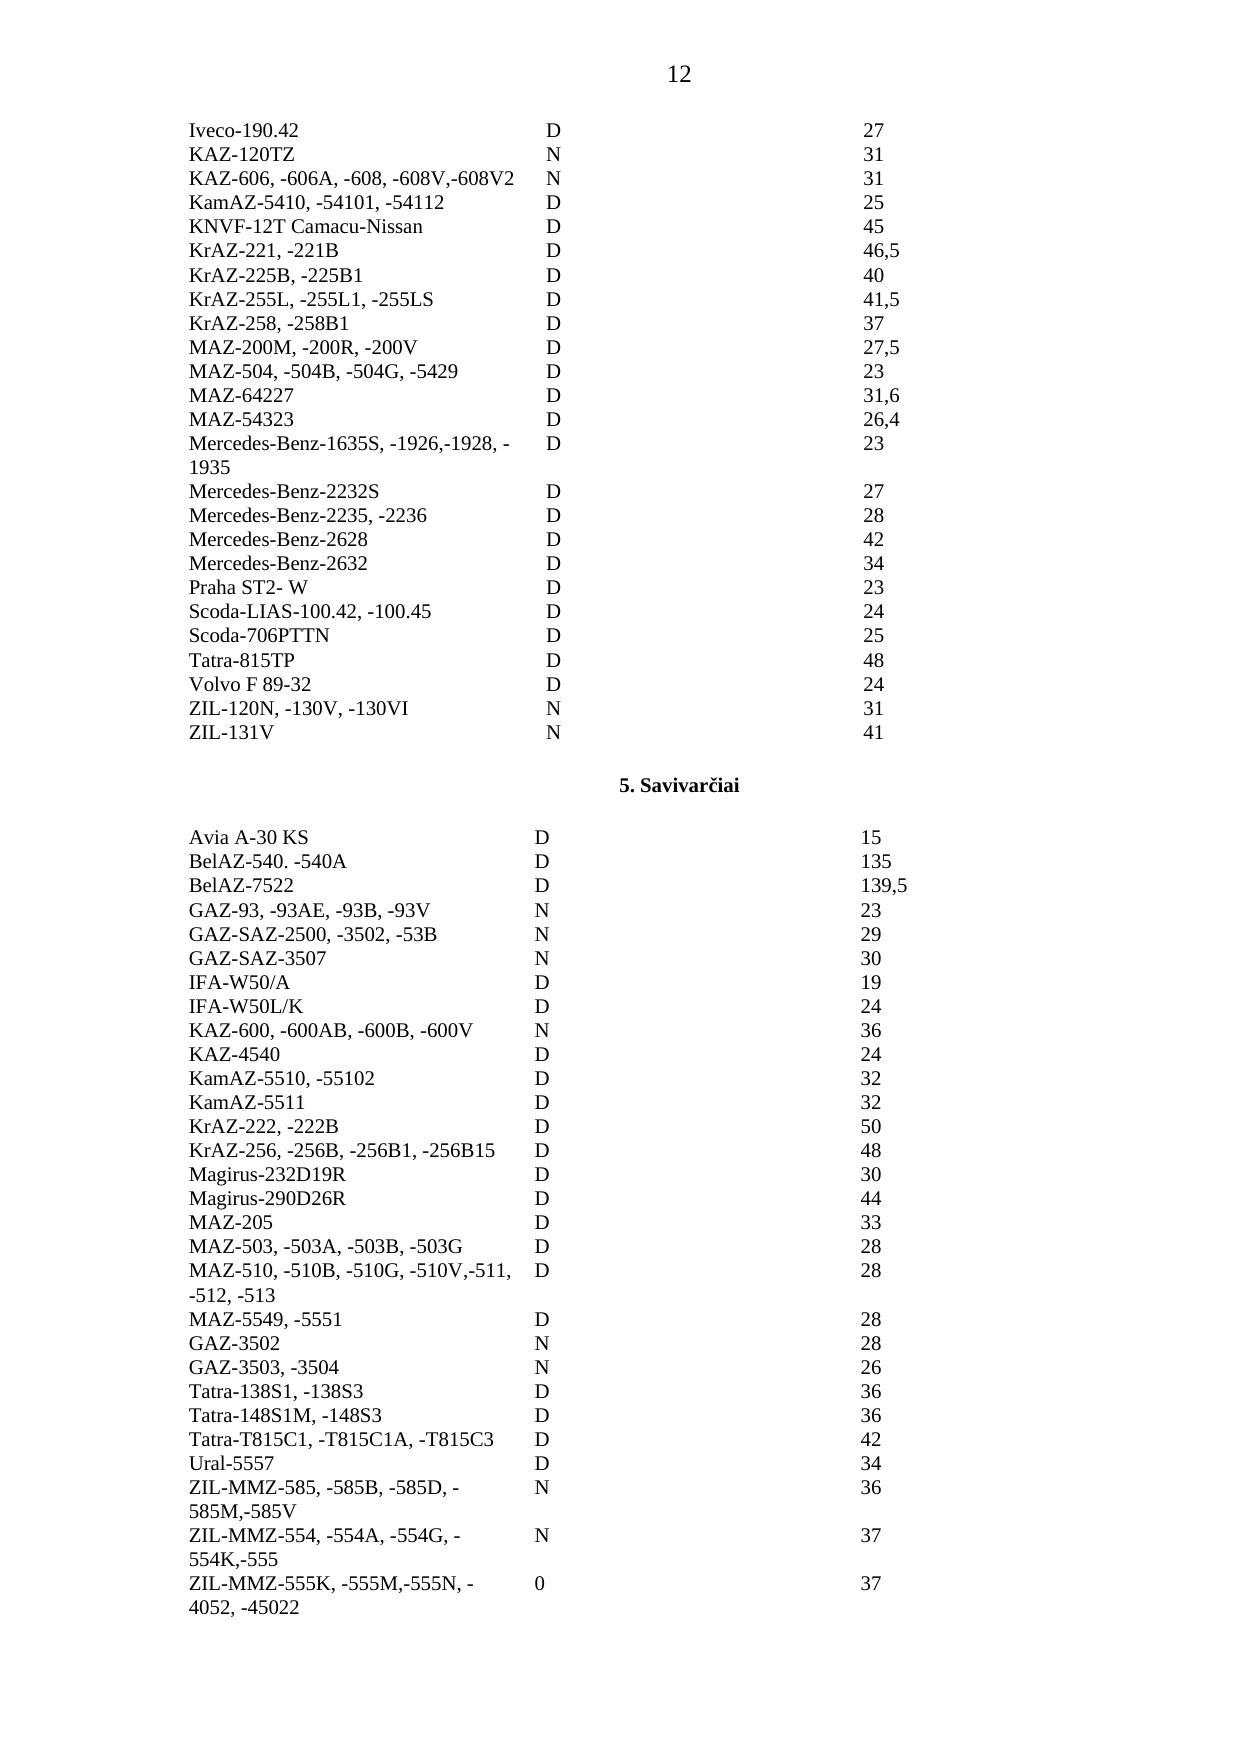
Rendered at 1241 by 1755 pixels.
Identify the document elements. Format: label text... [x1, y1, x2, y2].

table_cell 37 [852, 311, 1181, 335]
table_cell 25 [852, 624, 1181, 647]
table_cell D [535, 503, 852, 527]
table_cell 23 [849, 898, 1181, 922]
table_cell Tatra-815TP [177, 648, 534, 672]
table_cell D [523, 1114, 849, 1138]
table_cell 34 [849, 1451, 1181, 1475]
table_cell D [535, 599, 852, 623]
table_cell D [523, 970, 849, 994]
table_cell 36 [849, 1403, 1181, 1427]
table_cell N [535, 142, 852, 166]
table_cell 27 [852, 118, 1181, 142]
table_cell 46,5 [852, 239, 1181, 262]
table_cell KrAZ-256, -256B, -256B1, -256B15 [177, 1138, 523, 1162]
table_cell KrAZ-225B, -225B1 [177, 263, 534, 287]
table_cell D [535, 118, 852, 142]
table_cell D [535, 648, 852, 672]
table_cell D [523, 1042, 849, 1066]
table_cell KrAZ-255L, -255L1, -255LS [177, 287, 534, 311]
table_cell MAZ-200M, -200R, -200V [177, 335, 534, 359]
table_cell D [523, 1379, 849, 1403]
table_cell D [523, 1427, 849, 1451]
table_cell D [535, 624, 852, 647]
table_cell D [535, 263, 852, 287]
table_cell 26,4 [852, 407, 1181, 431]
table_cell 28 [849, 1331, 1181, 1355]
table_cell KrAZ-221, -221B [177, 239, 534, 262]
table_cell D [535, 575, 852, 599]
table_cell BelAZ-540. -540A [177, 849, 523, 873]
table_cell N [523, 1331, 849, 1355]
table_cell Mercedes-Benz-1635S, -1926,-1928, -1935 [177, 431, 534, 479]
table_cell MAZ-5549, -5551 [177, 1307, 523, 1331]
table_cell Tatra-148S1M, -148S3 [177, 1403, 523, 1427]
table_cell D [523, 1234, 849, 1258]
table_cell ZIL-131V [177, 720, 534, 744]
table_cell Scoda-706PTTN [177, 624, 534, 647]
table_cell D [523, 1186, 849, 1210]
table_cell Tatra-138S1, -138S3 [177, 1379, 523, 1403]
table_cell Magirus-232D19R [177, 1162, 523, 1186]
table_cell D [535, 190, 852, 214]
table_cell GAZ-SAZ-2500, -3502, -53B [177, 922, 523, 946]
table_cell D [535, 407, 852, 431]
table_cell 50 [849, 1114, 1181, 1138]
table_cell 135 [849, 849, 1181, 873]
table_cell 26 [849, 1355, 1181, 1379]
table_cell 23 [852, 431, 1181, 479]
table_cell 32 [849, 1066, 1181, 1090]
table_cell Praha ST2- W [177, 575, 534, 599]
table_cell 30 [849, 946, 1181, 970]
table_cell Mercedes-Benz-2235, -2236 [177, 503, 534, 527]
table_cell Volvo F 89-32 [177, 672, 534, 696]
table_cell KAZ-600, -600AB, -600B, -600V [177, 1018, 523, 1042]
table_cell Scoda-LIAS-100.42, -100.45 [177, 599, 534, 623]
table_header D [523, 825, 849, 849]
table_cell D [523, 849, 849, 873]
table_cell N [535, 166, 852, 190]
table_cell KAZ-120TZ [177, 142, 534, 166]
table_cell 25 [852, 190, 1181, 214]
table_cell MAZ-503, -503A, -503B, -503G [177, 1234, 523, 1258]
table_cell 41 [852, 720, 1181, 744]
table_cell 0 [523, 1571, 849, 1619]
table_cell D [535, 479, 852, 503]
table_cell KrAZ-258, -258B1 [177, 311, 534, 335]
table_cell 34 [852, 551, 1181, 575]
table_cell 23 [852, 575, 1181, 599]
table_cell KAZ-606, -606A, -608, -608V,-608V2 [177, 166, 534, 190]
table_cell 31 [852, 696, 1181, 720]
table_cell Tatra-T815C1, -T815C1A, -T815C3 [177, 1427, 523, 1451]
table_cell 42 [852, 527, 1181, 551]
table_cell 27,5 [852, 335, 1181, 359]
table_cell 31 [852, 142, 1181, 166]
table_cell 40 [852, 263, 1181, 287]
table_cell 28 [852, 503, 1181, 527]
table_cell Iveco-190.42 [177, 118, 534, 142]
table_cell 41,5 [852, 287, 1181, 311]
table_cell 48 [852, 648, 1181, 672]
table_cell 36 [849, 1475, 1181, 1523]
table_cell KNVF-12T Camacu-Nissan [177, 214, 534, 238]
table_cell D [523, 1162, 849, 1186]
table_cell D [523, 994, 849, 1018]
table_cell D [523, 1066, 849, 1090]
table_cell MAZ-504, -504B, -504G, -5429 [177, 359, 534, 383]
table_cell KamAZ-5511 [177, 1090, 523, 1114]
table_cell GAZ-3502 [177, 1331, 523, 1355]
table_cell 33 [849, 1210, 1181, 1234]
table_cell N [523, 946, 849, 970]
table_cell N [535, 720, 852, 744]
table_cell Ural-5557 [177, 1451, 523, 1475]
table_cell Mercedes-Benz-2232S [177, 479, 534, 503]
table_cell ZIL-MMZ-585, -585B, -585D, -585M,-585V [177, 1475, 523, 1523]
table_cell 23 [852, 359, 1181, 383]
table_cell KAZ-4540 [177, 1042, 523, 1066]
table_cell GAZ-SAZ-3507 [177, 946, 523, 970]
table_cell MAZ-54323 [177, 407, 534, 431]
table_cell 44 [849, 1186, 1181, 1210]
table_cell 24 [849, 994, 1181, 1018]
table_cell MAZ-205 [177, 1210, 523, 1234]
table_cell D [535, 527, 852, 551]
table_cell 36 [849, 1379, 1181, 1403]
table_cell N [535, 696, 852, 720]
table_cell N [523, 898, 849, 922]
table_cell KamAZ-5510, -55102 [177, 1066, 523, 1090]
table_cell D [523, 1403, 849, 1427]
table_cell D [535, 287, 852, 311]
table_cell 24 [852, 672, 1181, 696]
table_cell D [523, 874, 849, 897]
table_cell D [535, 239, 852, 262]
table_cell D [523, 1138, 849, 1162]
table_cell D [535, 214, 852, 238]
table_cell 139,5 [849, 874, 1181, 897]
table_cell 31 [852, 166, 1181, 190]
table_cell D [535, 335, 852, 359]
table_cell D [535, 311, 852, 335]
table_cell 37 [849, 1523, 1181, 1571]
table_cell 31,6 [852, 383, 1181, 407]
table_cell N [523, 1475, 849, 1523]
table_cell D [535, 551, 852, 575]
table_cell IFA-W50/A [177, 970, 523, 994]
table_cell N [523, 922, 849, 946]
table_cell N [523, 1523, 849, 1571]
table_cell Magirus-290D26R [177, 1186, 523, 1210]
table_cell Mercedes-Benz-2632 [177, 551, 534, 575]
table_cell D [523, 1307, 849, 1331]
table_cell D [535, 383, 852, 407]
table_cell 28 [849, 1234, 1181, 1258]
table_cell 45 [852, 214, 1181, 238]
table_cell 28 [849, 1259, 1181, 1307]
table_cell ZIL-MMZ-554, -554A, -554G, -554K,-555 [177, 1523, 523, 1571]
table_cell 37 [849, 1571, 1181, 1619]
table_cell 36 [849, 1018, 1181, 1042]
table_cell 42 [849, 1427, 1181, 1451]
text 5. Savivarčiai [177, 772, 1181, 797]
table_header Avia A-30 KS [177, 825, 523, 849]
table_cell D [535, 359, 852, 383]
table_cell KrAZ-222, -222B [177, 1114, 523, 1138]
table_cell 28 [849, 1307, 1181, 1331]
table_cell 32 [849, 1090, 1181, 1114]
table_cell 30 [849, 1162, 1181, 1186]
table_cell N [523, 1018, 849, 1042]
table_cell 48 [849, 1138, 1181, 1162]
table_cell MAZ-64227 [177, 383, 534, 407]
table_cell GAZ-93, -93AE, -93B, -93V [177, 898, 523, 922]
table_cell 24 [849, 1042, 1181, 1066]
table_cell D [535, 672, 852, 696]
table_cell Mercedes-Benz-2628 [177, 527, 534, 551]
table_cell D [523, 1210, 849, 1234]
table_cell N [523, 1355, 849, 1379]
table_cell BelAZ-7522 [177, 874, 523, 897]
table_cell 29 [849, 922, 1181, 946]
table_cell MAZ-510, -510B, -510G, -510V,-511, -512, -513 [177, 1259, 523, 1307]
table_cell ZIL-120N, -130V, -130VI [177, 696, 534, 720]
table_cell IFA-W50L/K [177, 994, 523, 1018]
table_cell GAZ-3503, -3504 [177, 1355, 523, 1379]
table_cell D [523, 1090, 849, 1114]
table_cell D [523, 1259, 849, 1307]
table_cell D [535, 431, 852, 479]
table_cell 27 [852, 479, 1181, 503]
table_cell 19 [849, 970, 1181, 994]
table_header 15 [849, 825, 1181, 849]
table_cell KamAZ-5410, -54101, -54112 [177, 190, 534, 214]
table_cell ZIL-MMZ-555K, -555M,-555N, -4052, -45022 [177, 1571, 523, 1619]
table_cell D [523, 1451, 849, 1475]
table_cell 24 [852, 599, 1181, 623]
